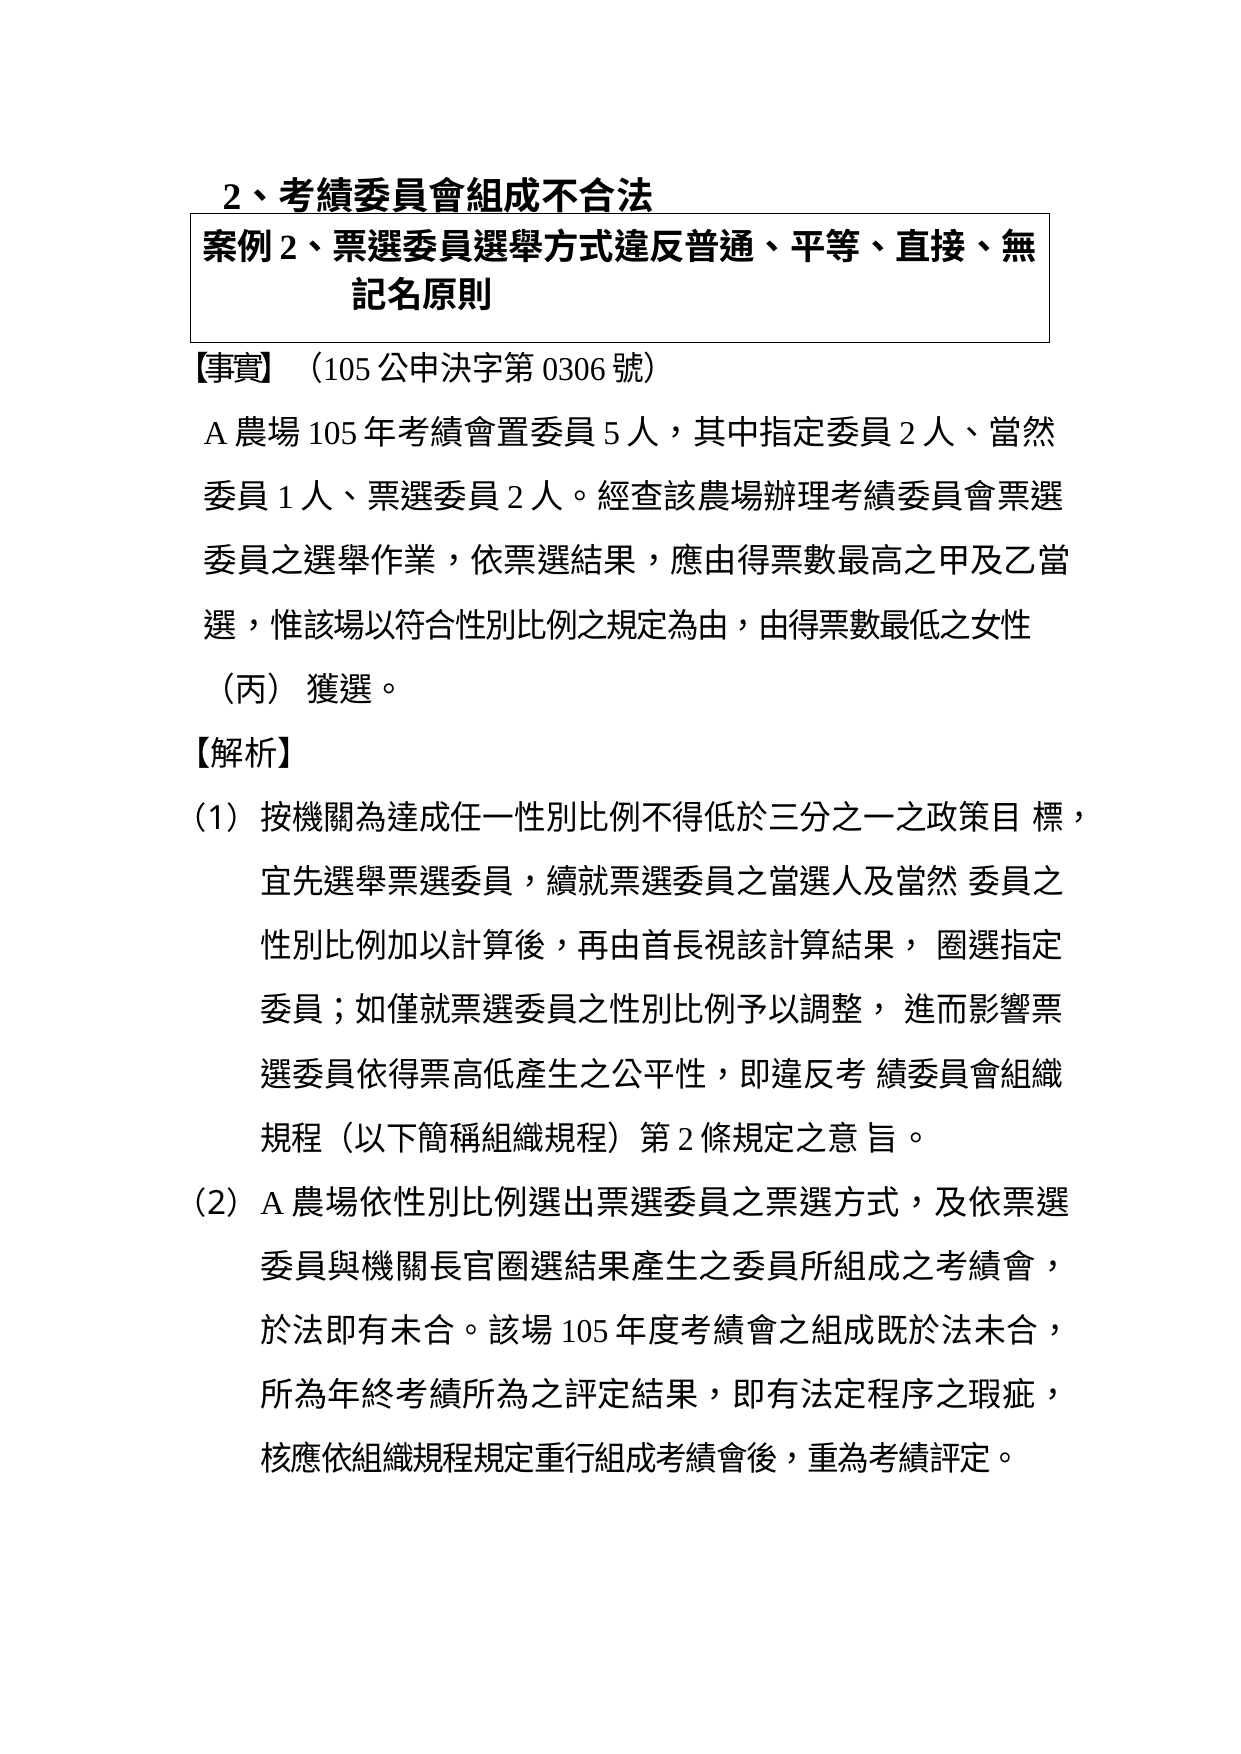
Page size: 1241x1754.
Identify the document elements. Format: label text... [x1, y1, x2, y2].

list A農場依性別比例選出票選委員之票選方式，及依票選委員與機關長官圈選結果產生之委員所組成之考績會， 於法即有未合。該場105年度考績會之組成既於法未合， 所為年終考績所為之評定結果，即有法定程序之瑕疵， 核應依組織規程規定重行組成考績會後，重為考績評定。 [176, 1176, 1071, 1480]
subtitle 2、考績委員會組成不合法 [222, 160, 1178, 221]
text A農場105年考績會置委員5人，其中指定委員2人、當然委員1人、票選委員2人。經查該農場辦理考績委員會票選委員之選舉作業，依票選結果，應由得票數最高之甲及乙當選，惟該場以符合性別比例之規定為由，由得票數最低之女性（丙） 獲選。 [203, 406, 1080, 711]
text 【解析】 [177, 727, 1178, 775]
text 案例 2、票選委員選舉方式違反普通、平等、直接、無記名原則 [202, 221, 1038, 318]
text 【事實】（105公申決字第0306號） [177, 342, 1178, 390]
list 按機關為達成任一性別比例不得低於三分之一之政策目 標，宜先選舉票選委員，續就票選委員之當選人及當然 委員之性別比例加以計算後，再由首長視該計算結果， 圈選指定委員；如僅就票選委員之性別比例予以調整， 進而影響票選委員依得票高低產生之公平性，即違反考 績委員會組織規程（以下簡稱組織規程）第2條規定之意 旨。 [176, 791, 1064, 1159]
